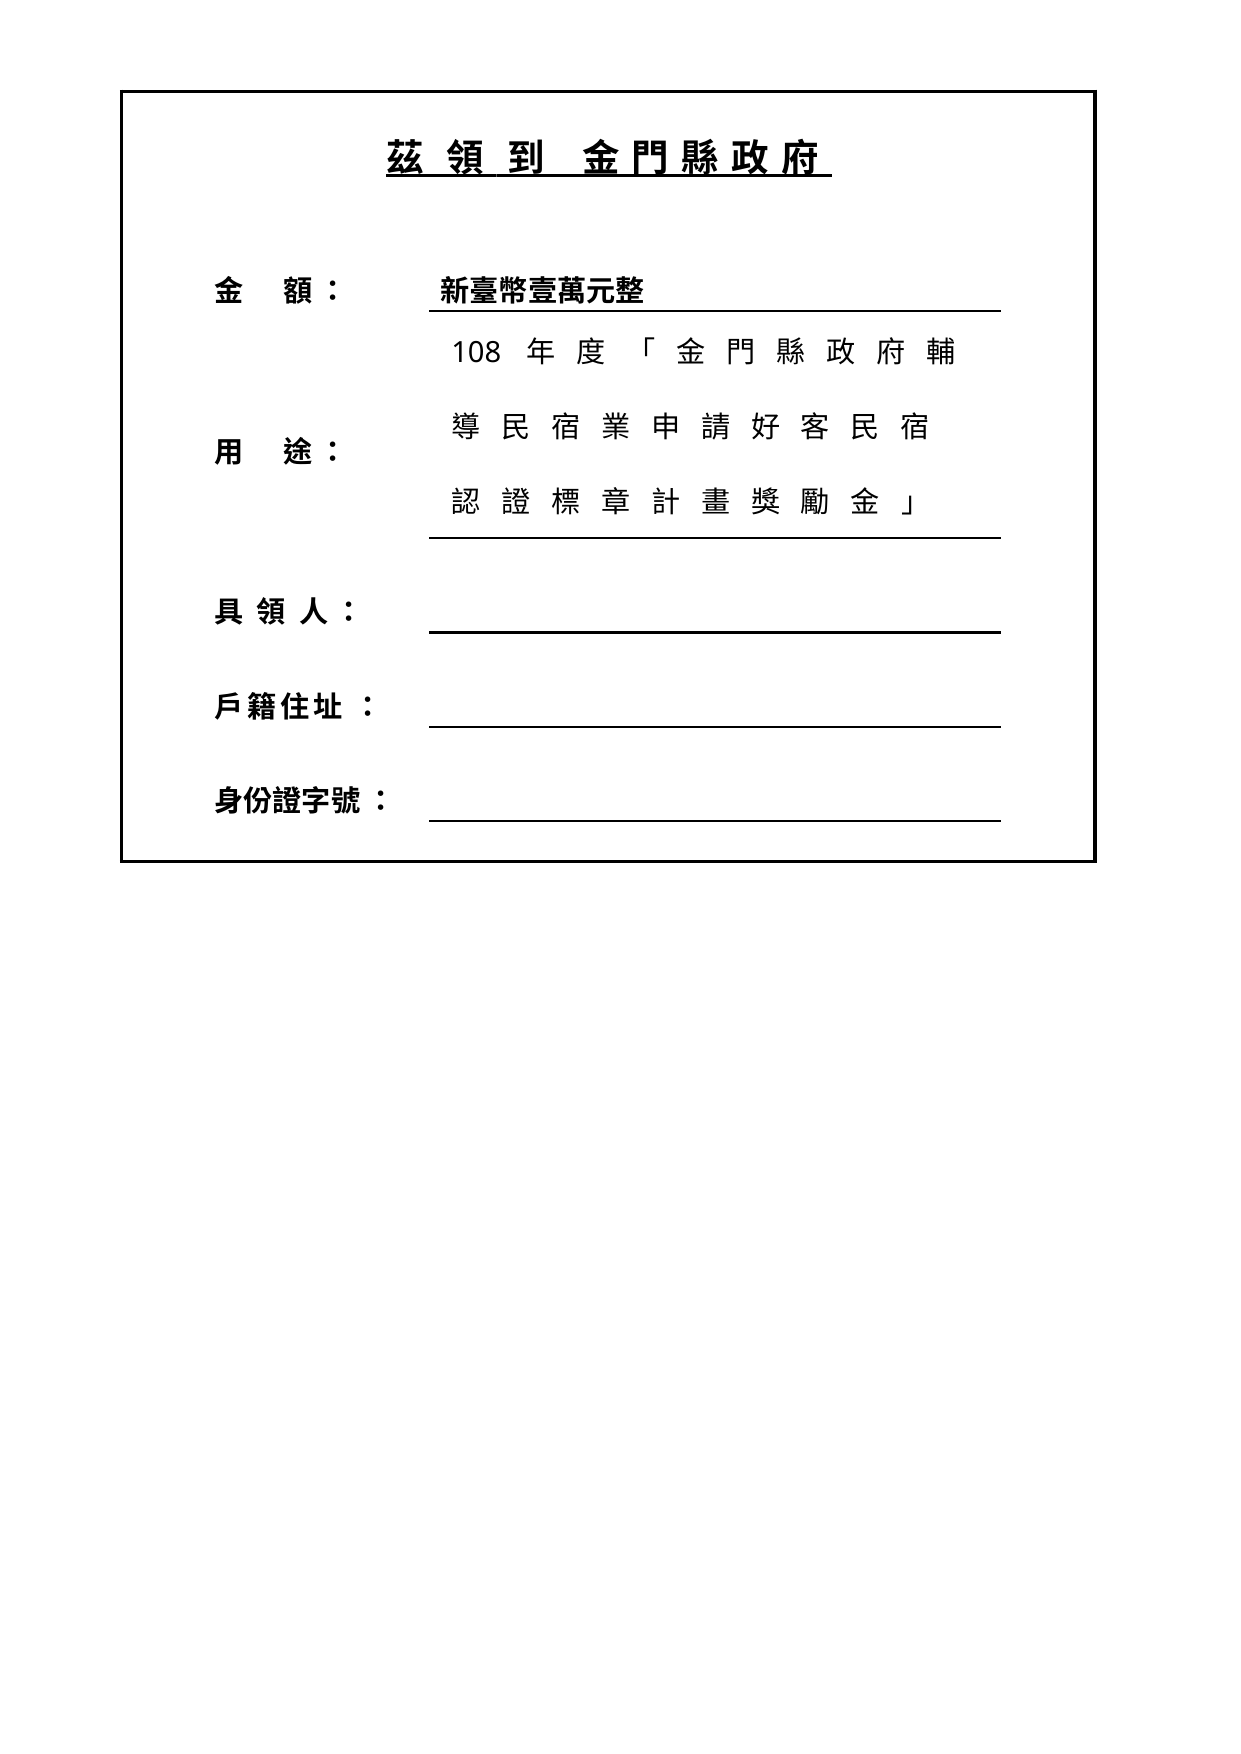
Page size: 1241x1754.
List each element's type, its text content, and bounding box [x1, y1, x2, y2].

table_cell [429, 539, 1001, 631]
table_header 茲領到 金門縣政府 [123, 93, 1093, 860]
table_cell 具 領 人 ： [203, 537, 429, 631]
table_cell [429, 728, 1001, 820]
table_header 金 額 ： [203, 218, 429, 310]
table_cell 用 途 ： [203, 310, 429, 537]
table_header 新臺幣壹萬元整 [429, 218, 1001, 310]
table_cell 身份證字號 ： [203, 726, 429, 820]
table_cell [429, 634, 1001, 726]
table_cell 108年度「金門縣政府輔導民宿業申請好客民宿認證標章計畫獎勵金」 [429, 312, 1001, 537]
table_cell 戶籍住址 ： [203, 631, 429, 726]
